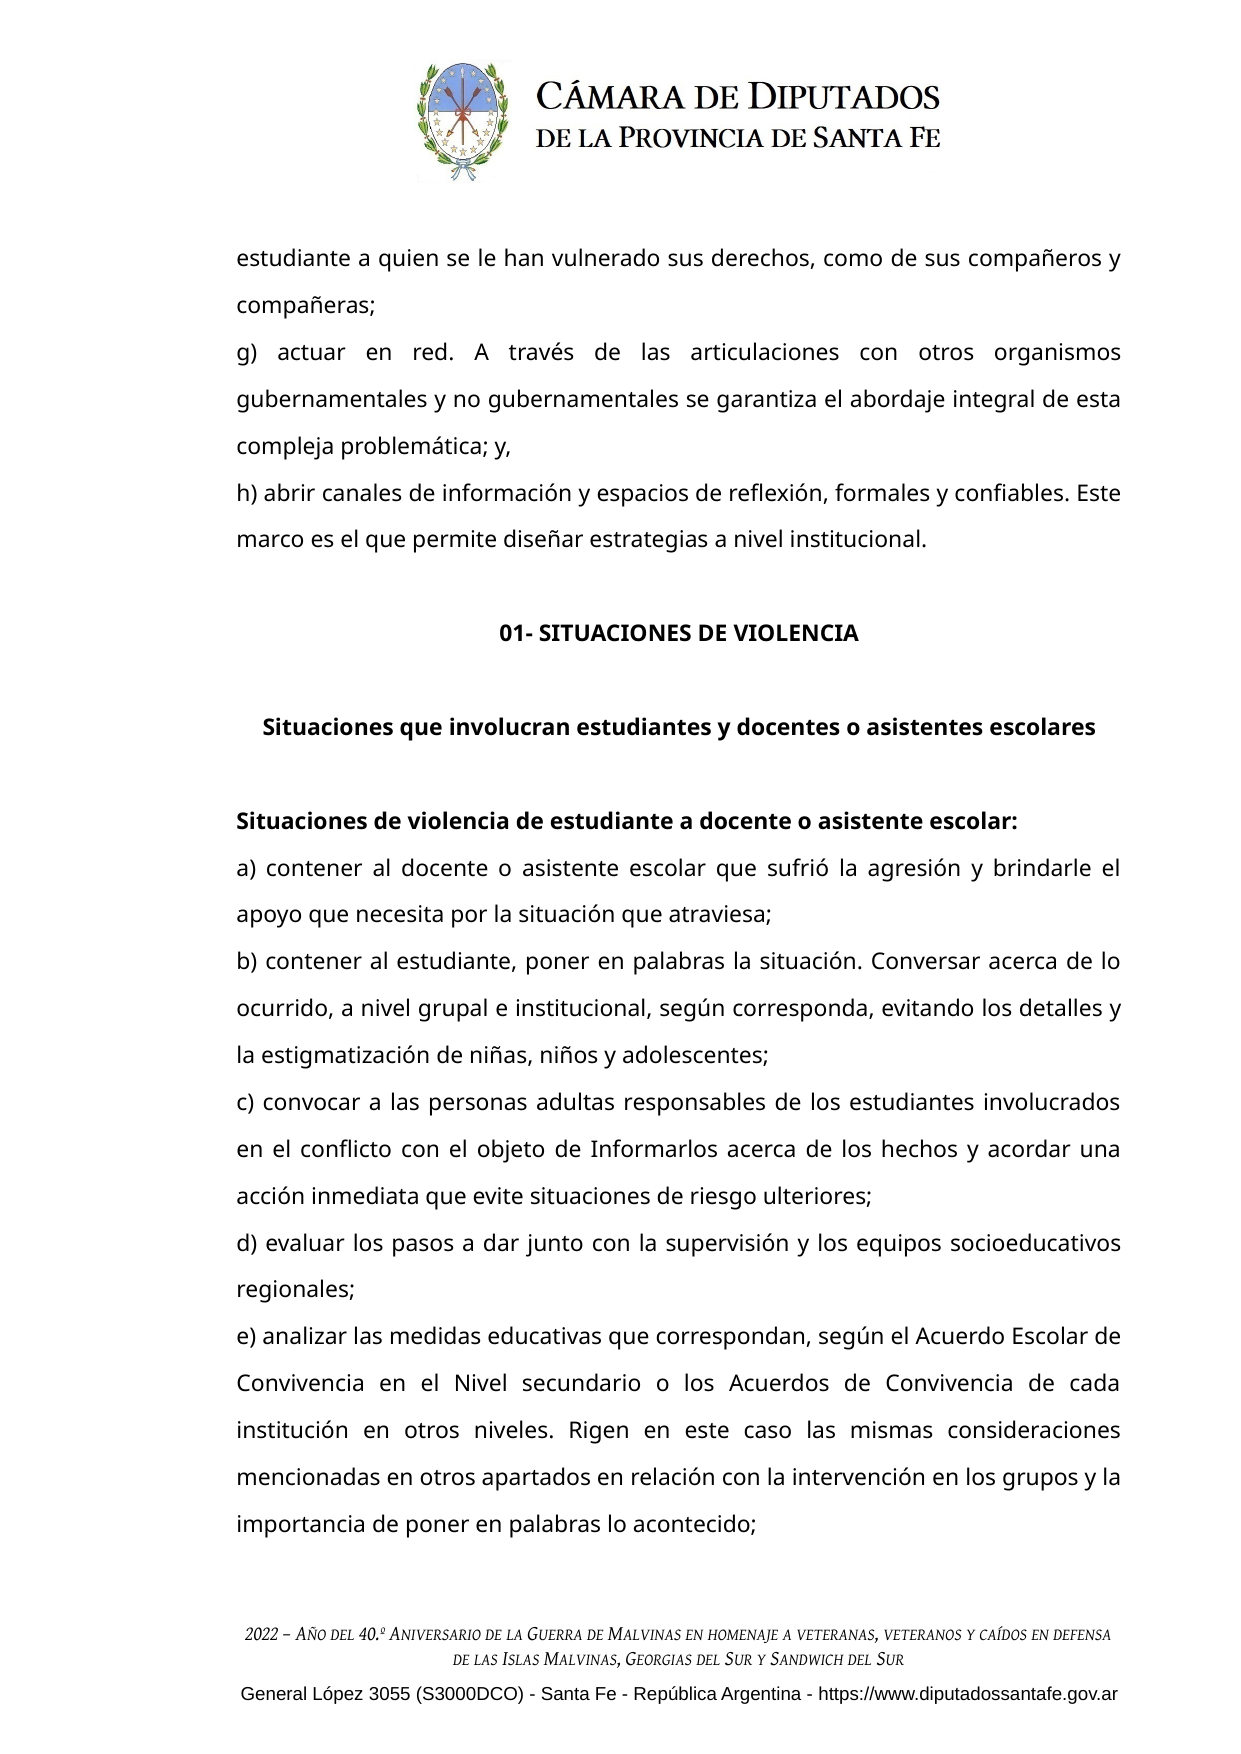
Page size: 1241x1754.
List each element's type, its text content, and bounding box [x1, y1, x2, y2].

text Situaciones que involucran estudiantes y docentes o asistentes escolares [236, 711, 1122, 742]
text Situaciones de violencia de estudiante a docente o asistente escolar: [236, 805, 1122, 836]
text d) evaluar los pasos a dar junto con la supervisión y los equipos socioeducativos regionales; [236, 1227, 1122, 1305]
text e) analizar las medidas educativas que correspondan, según el Acuerdo Escolar de Convivencia en el Nivel secundario o los Acuerdos de Convivencia de cada institución en otros niveles. Rigen en este caso las mismas consideraciones mencionadas en otros apartados en relación con la intervención en los grupos y la importancia de poner en palabras lo acontecido; [236, 1320, 1122, 1539]
text estudiante a quien se le han vulnerado sus derechos, como de sus compañeros y compañeras; [236, 242, 1122, 320]
text h) abrir canales de información y espacios de reflexión, formales y confiables. Este marco es el que permite diseñar estrategias a nivel institucional. [236, 477, 1122, 555]
text g) actuar en red. A través de las articulaciones con otros organismos gubernamentales y no gubernamentales se garantiza el abordaje integral de esta compleja problemática; y, [236, 336, 1122, 461]
text 01- SITUACIONES DE VIOLENCIA [236, 617, 1122, 648]
text b) contener al estudiante, poner en palabras la situación. Conversar acerca de lo ocurrido, a nivel grupal e institucional, según corresponda, evitando los detalles y la estigmatización de niñas, niños y adolescentes; [236, 945, 1122, 1070]
text c) convocar a las personas adultas responsables de los estudiantes involucrados en el conflicto con el objeto de Informarlos acerca de los hechos y acordar una acción inmediata que evite situaciones de riesgo ulteriores; [236, 1086, 1122, 1211]
text a) contener al docente o asistente escolar que sufrió la agresión y brindarle el apoyo que necesita por la situación que atraviesa; [236, 852, 1122, 930]
picture [413, 59, 945, 183]
